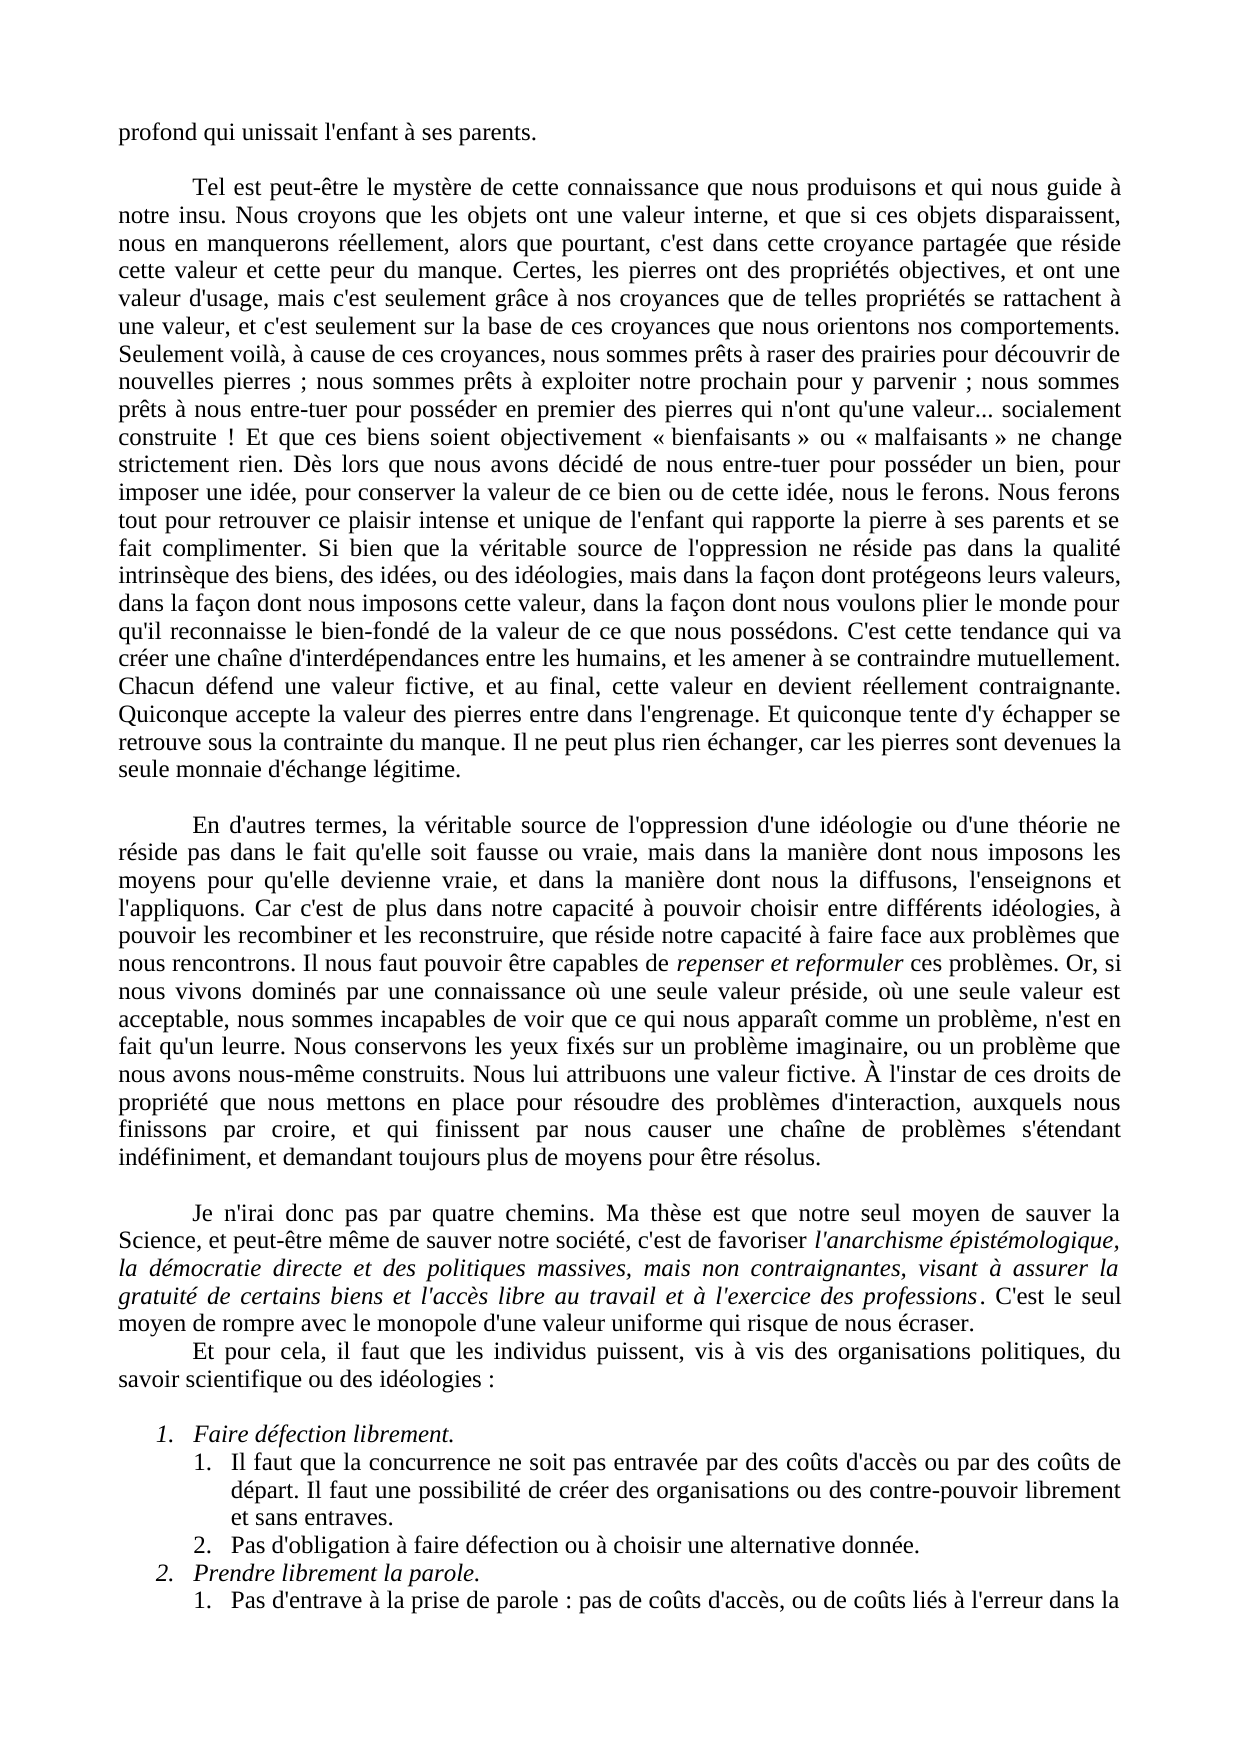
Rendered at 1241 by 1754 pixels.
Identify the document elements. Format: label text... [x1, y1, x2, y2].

list Prendre librement la parole. [156, 1559, 1122, 1587]
text Tel est peut-être le mystère de cette connaissance que nous produisons et qui nous guide à notre insu. Nous croyons que les objets ont une valeur interne, et que si ces objets disparaissent, nous en manquerons réellement, alors que pourtant, c'est dans cette croyance partagée que réside cette valeur et cette peur du manque. Certes, les pierres ont des propriétés objectives, et ont une valeur d'usage, mais c'est seulement grâce à nos croyances que de telles propriétés se rattachent à une valeur, et c'est seulement sur la base de ces croyances que nous orientons nos comportements. Seulement voilà, à cause de ces croyances, nous sommes prêts à raser des prairies pour découvrir de nouvelles pierres ; nous sommes prêts à exploiter notre prochain pour y parvenir ; nous sommes prêts à nous entre-tuer pour posséder en premier des pierres qui n'ont qu'une valeur... socialement construite ! Et que ces biens soient objectivement « bienfaisants » ou « malfaisants » ne change strictement rien. Dès lors que nous avons décidé de nous entre-tuer pour posséder un bien, pour imposer une idée, pour conserver la valeur de ce bien ou de cette idée, nous le ferons. Nous ferons tout pour retrouver ce plaisir intense et unique de l'enfant qui rapporte la pierre à ses parents et se fait complimenter. Si bien que la véritable source de l'oppression ne réside pas dans la qualité intrinsèque des biens, des idées, ou des idéologies, mais dans la façon dont protégeons leurs valeurs, dans la façon dont nous imposons cette valeur, dans la façon dont nous voulons plier le monde pour qu'il reconnaisse le bien-fondé de la valeur de ce que nous possédons. C'est cette tendance qui va créer une chaîne d'interdépendances entre les humains, et les amener à se contraindre mutuellement. Chacun défend une valeur fictive, et au final, cette valeur en devient réellement contraignante. Quiconque accepte la valeur des pierres entre dans l'engrenage. Et quiconque tente d'y échapper se retrouve sous la contrainte du manque. Il ne peut plus rien échanger, car les pierres sont devenues la seule monnaie d'échange légitime. [118, 173, 1122, 783]
list Faire défection librement. [156, 1420, 1122, 1448]
list Il faut que la concurrence ne soit pas entravée par des coûts d'accès ou par des coûts de départ. Il faut une possibilité de créer des organisations ou des contre-pouvoir librement et sans entraves. [193, 1448, 1122, 1531]
list Pas d'entrave à la prise de parole : pas de coûts d'accès, ou de coûts liés à l'erreur dans la [193, 1587, 1122, 1614]
text Je n'irai donc pas par quatre chemins. Ma thèse est que notre seul moyen de sauver la Science, et peut-être même de sauver notre société, c'est de favoriser l'anarchisme épistémologique, la démocratie directe et des politiques massives, mais non contraignantes, visant à assurer la gratuité de certains biens et l'accès libre au travail et à l'exercice des professions. C'est le seul moyen de rompre avec le monopole d'une valeur uniforme qui risque de nous écraser. [118, 1199, 1122, 1337]
list Pas d'obligation à faire défection ou à choisir une alternative donnée. [193, 1531, 1122, 1559]
text Et pour cela, il faut que les individus puissent, vis à vis des organisations politiques, du savoir scientifique ou des idéologies : [118, 1337, 1122, 1393]
text profond qui unissait l'enfant à ses parents. [118, 118, 1122, 146]
text En d'autres termes, la véritable source de l'oppression d'une idéologie ou d'une théorie ne réside pas dans le fait qu'elle soit fausse ou vraie, mais dans la manière dont nous imposons les moyens pour qu'elle devienne vraie, et dans la manière dont nous la diffusons, l'enseignons et l'appliquons. Car c'est de plus dans notre capacité à pouvoir choisir entre différents idéologies, à pouvoir les recombiner et les reconstruire, que réside notre capacité à faire face aux problèmes que nous rencontrons. Il nous faut pouvoir être capables de repenser et reformuler ces problèmes. Or, si nous vivons dominés par une connaissance où une seule valeur préside, où une seule valeur est acceptable, nous sommes incapables de voir que ce qui nous apparaît comme un problème, n'est en fait qu'un leurre. Nous conservons les yeux fixés sur un problème imaginaire, ou un problème que nous avons nous-même construits. Nous lui attribuons une valeur fictive. À l'instar de ces droits de propriété que nous mettons en place pour résoudre des problèmes d'interaction, auxquels nous finissons par croire, et qui finissent par nous causer une chaîne de problèmes s'étendant indéfiniment, et demandant toujours plus de moyens pour être résolus. [118, 811, 1122, 1171]
